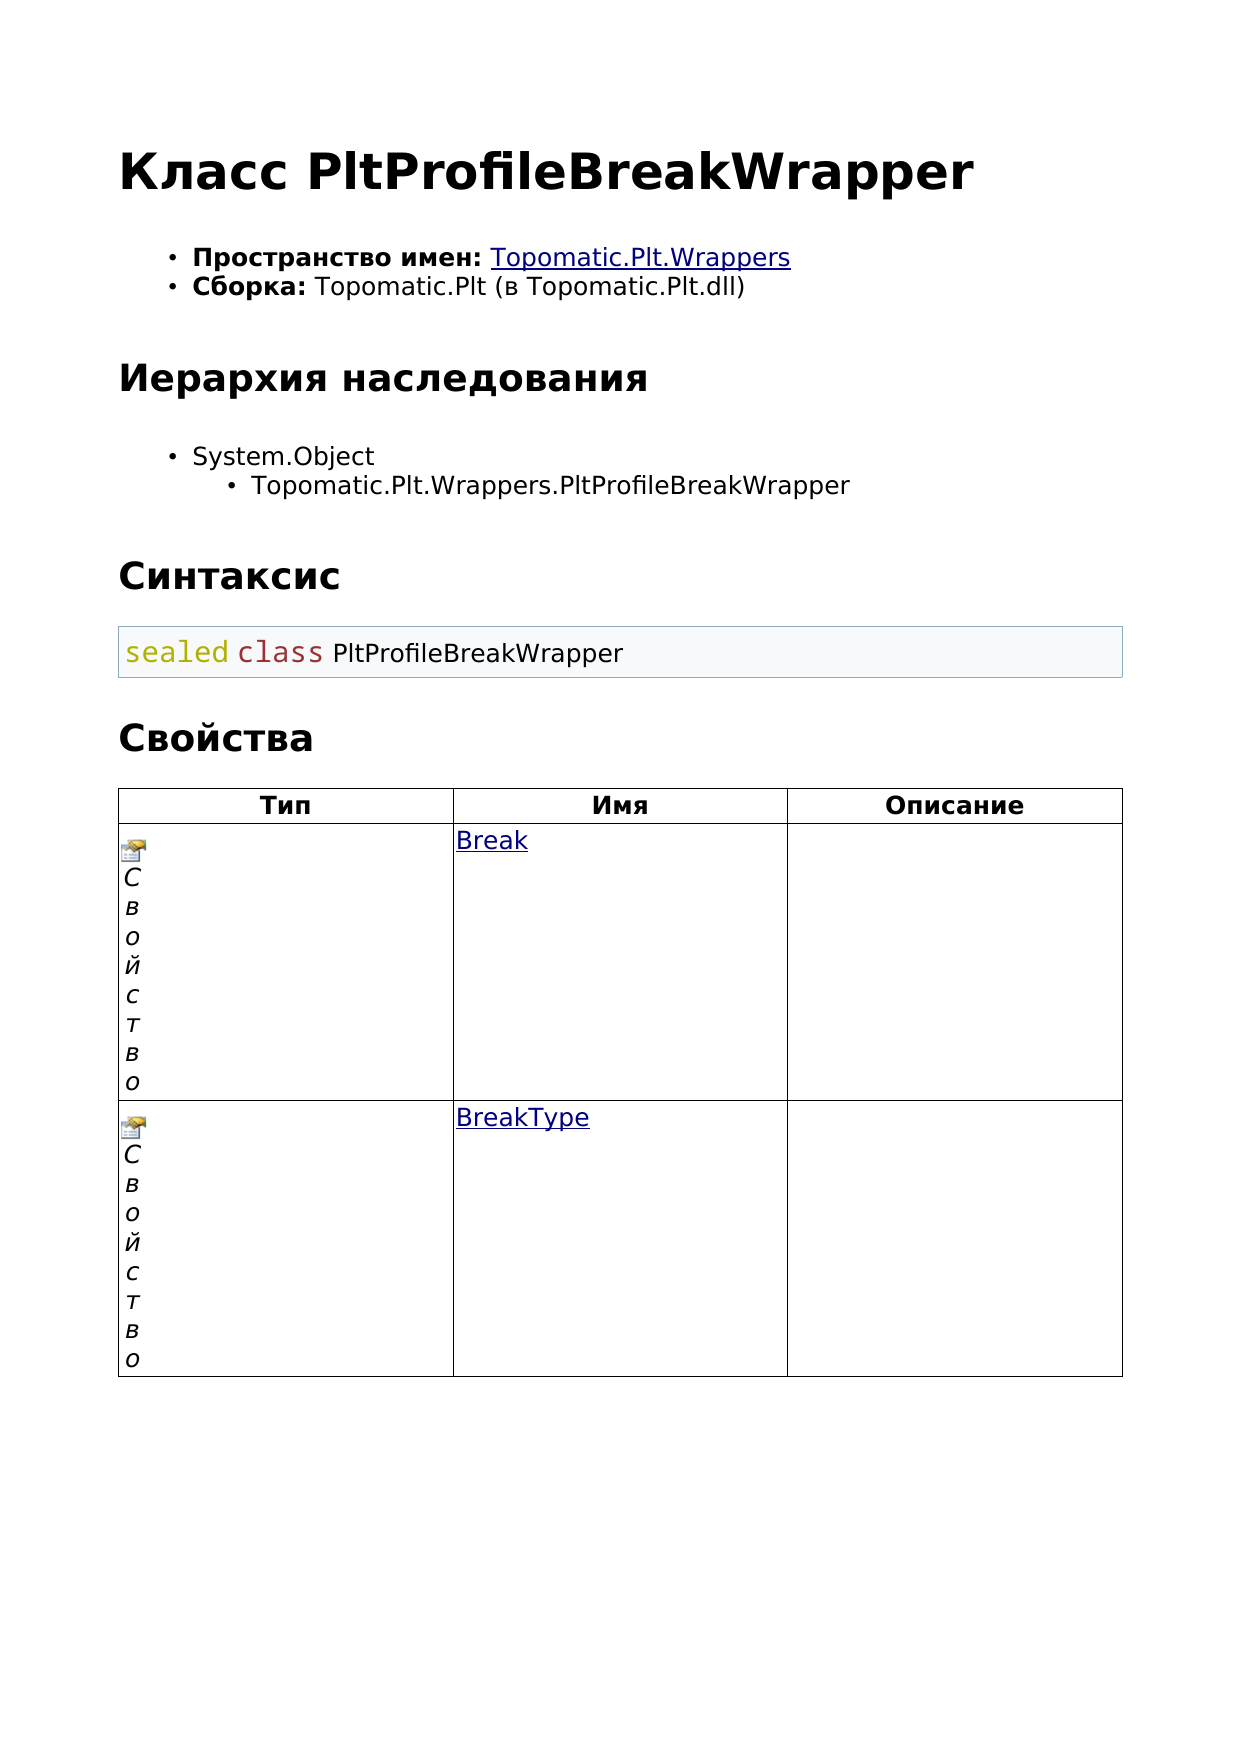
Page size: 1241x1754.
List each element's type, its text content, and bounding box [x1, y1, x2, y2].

picture [121, 1115, 147, 1141]
table_cell [119, 824, 453, 1100]
table_cell BreakType [454, 1101, 787, 1376]
table_cell Break [454, 824, 787, 1100]
subtitle Иерархия наследования [118, 356, 1122, 400]
list Topomatic.Plt.Wrappers.PltProfileBreakWrapper [236, 471, 1122, 500]
list Сборка: Topomatic.Plt (в Topomatic.Plt.dll) [177, 272, 1122, 302]
subtitle Синтаксис [118, 554, 1122, 598]
picture [121, 838, 147, 864]
table_cell [119, 1101, 453, 1376]
list System.Object [177, 442, 1122, 471]
subtitle Свойства [118, 717, 1122, 761]
table_header Описание [788, 789, 1122, 823]
table_cell [788, 824, 1122, 1100]
list Пространство имен: Topomatic.Plt.Wrappers [177, 243, 1122, 272]
table_cell [788, 1101, 1122, 1376]
table_header Тип [119, 789, 453, 823]
table_header sealed class PltProfileBreakWrapper [119, 627, 1122, 677]
subtitle Класс PltProfileBreakWrapper [118, 143, 1122, 201]
table_header Имя [454, 789, 787, 823]
